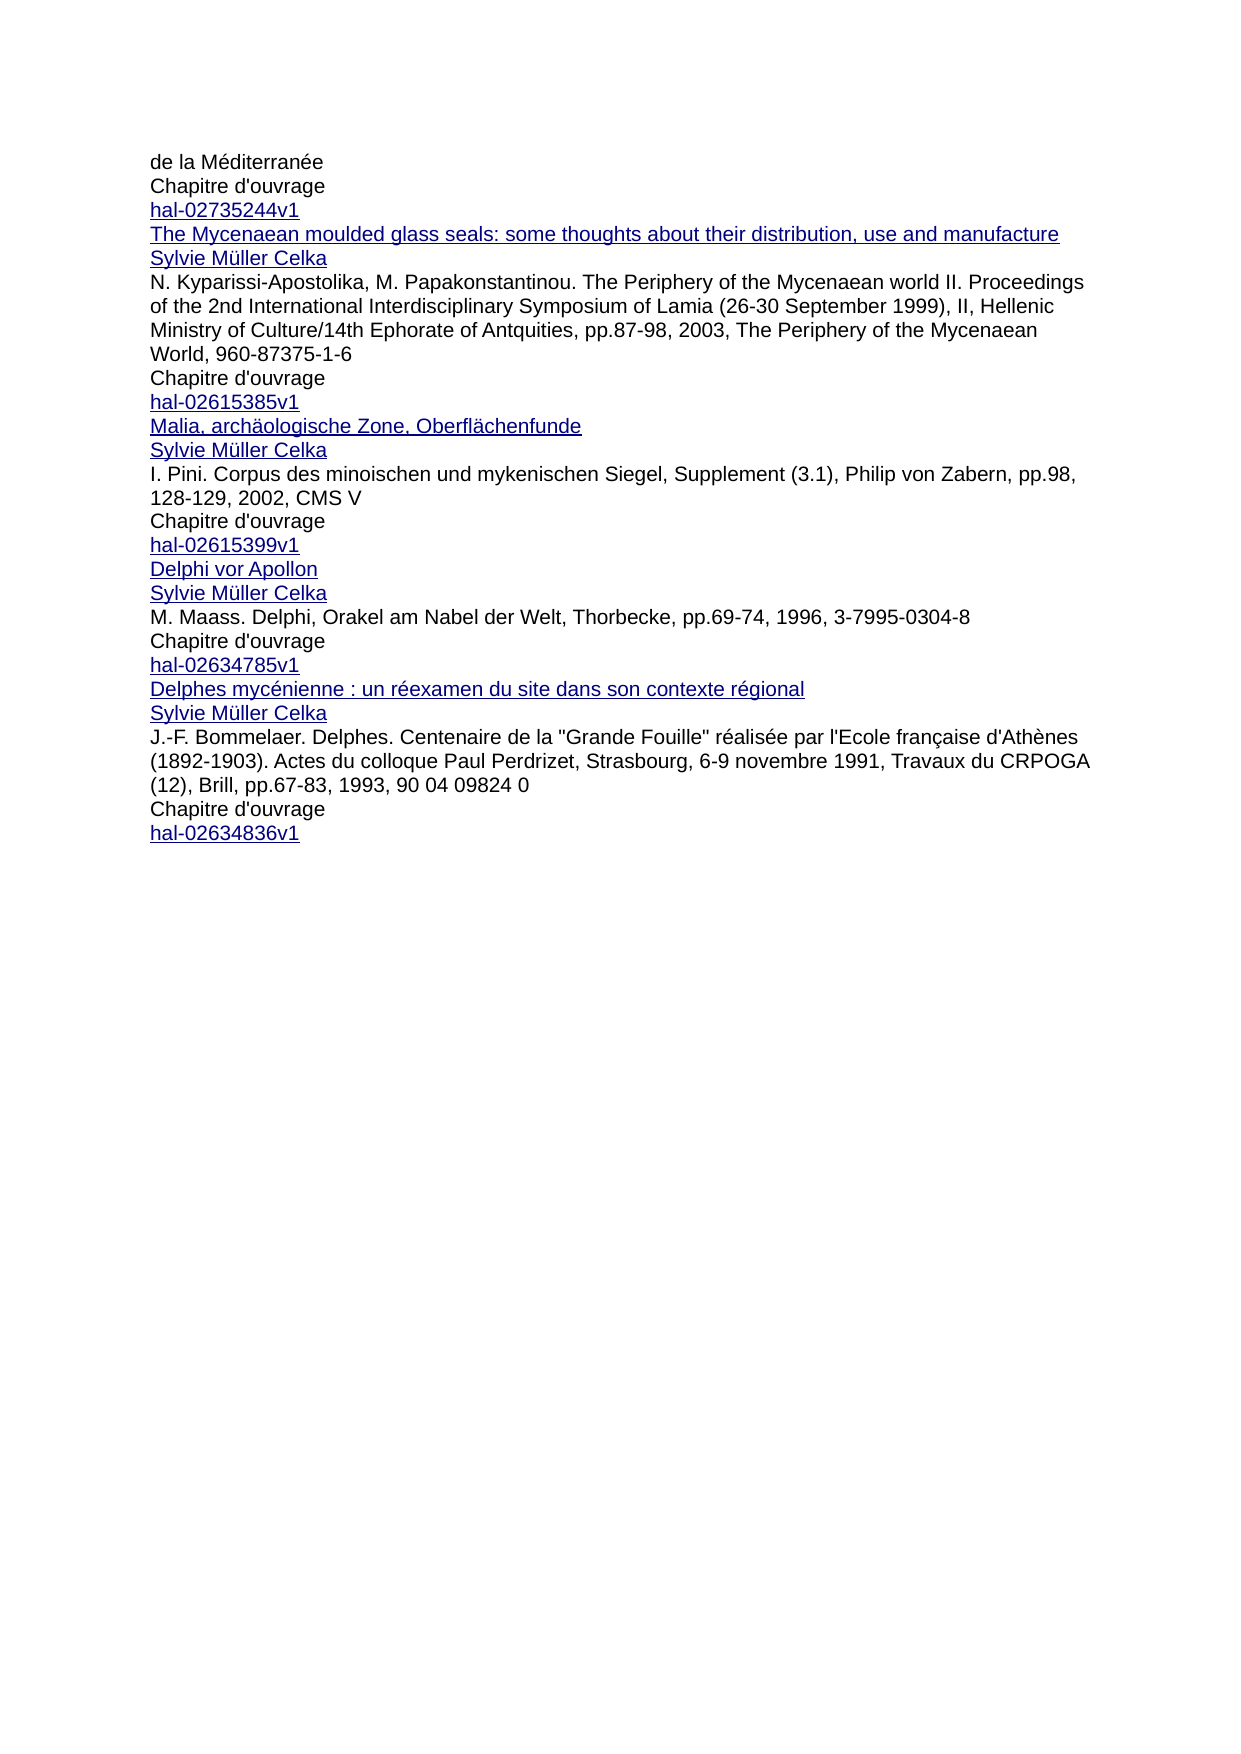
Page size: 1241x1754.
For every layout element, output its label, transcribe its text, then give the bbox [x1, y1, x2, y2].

table_cell The Mycenaean moulded glass seals: some thoughts about their distribution, use and manufacture Sylvie Müller Celka N. Kyparissi-Apostolika, M. Papakonstantinou. The Periphery of the Mycenaean world II. Proceedings of the 2nd International Interdisciplinary Symposium of Lamia (26-30 September 1999), II, Hellenic Ministry of Culture/14th Ephorate of Antquities, pp.87-98, 2003, The Periphery of the Mycenaean World, 960-87375-1-6 Chapitre d'ouvrage hal-02615385v1 [150, 222, 1090, 413]
table_cell Delphi vor Apollon Sylvie Müller Celka M. Maass. Delphi, Orakel am Nabel der Welt, Thorbecke, pp.69-74, 1996, 3-7995-0304-8 Chapitre d'ouvrage hal-02634785v1 [150, 557, 1090, 677]
table_cell De l’opportunité d’un ‘MycIndex’ pour l’Egée Sylvie Müller Celka J. Balensi, J.-Y. Monchambert, S. Müller Celka. La céramique mycénienne de l’Egée au Levant. Hommage à Vronwy Hankey, 41, MOM Editions, pp.27-44, 2004, Travaux de la Maison de l'Orient et de la Méditerranée Chapitre d'ouvrage hal-02735244v1 [150, 150, 1090, 222]
table_cell Delphes mycénienne : un réexamen du site dans son contexte régional Sylvie Müller Celka J.-F. Bommelaer. Delphes. Centenaire de la "Grande Fouille" réalisée par l'Ecole française d'Athènes (1892-1903). Actes du colloque Paul Perdrizet, Strasbourg, 6-9 novembre 1991, Travaux du CRPOGA (12), Brill, pp.67-83, 1993, 90 04 09824 0 Chapitre d'ouvrage hal-02634836v1 [150, 677, 1090, 845]
table_cell Malia, archäologische Zone, Oberflächenfunde Sylvie Müller Celka I. Pini. Corpus des minoischen und mykenischen Siegel, Supplement (3.1), Philip von Zabern, pp.98, 128-129, 2002, CMS V Chapitre d'ouvrage hal-02615399v1 [150, 414, 1090, 557]
